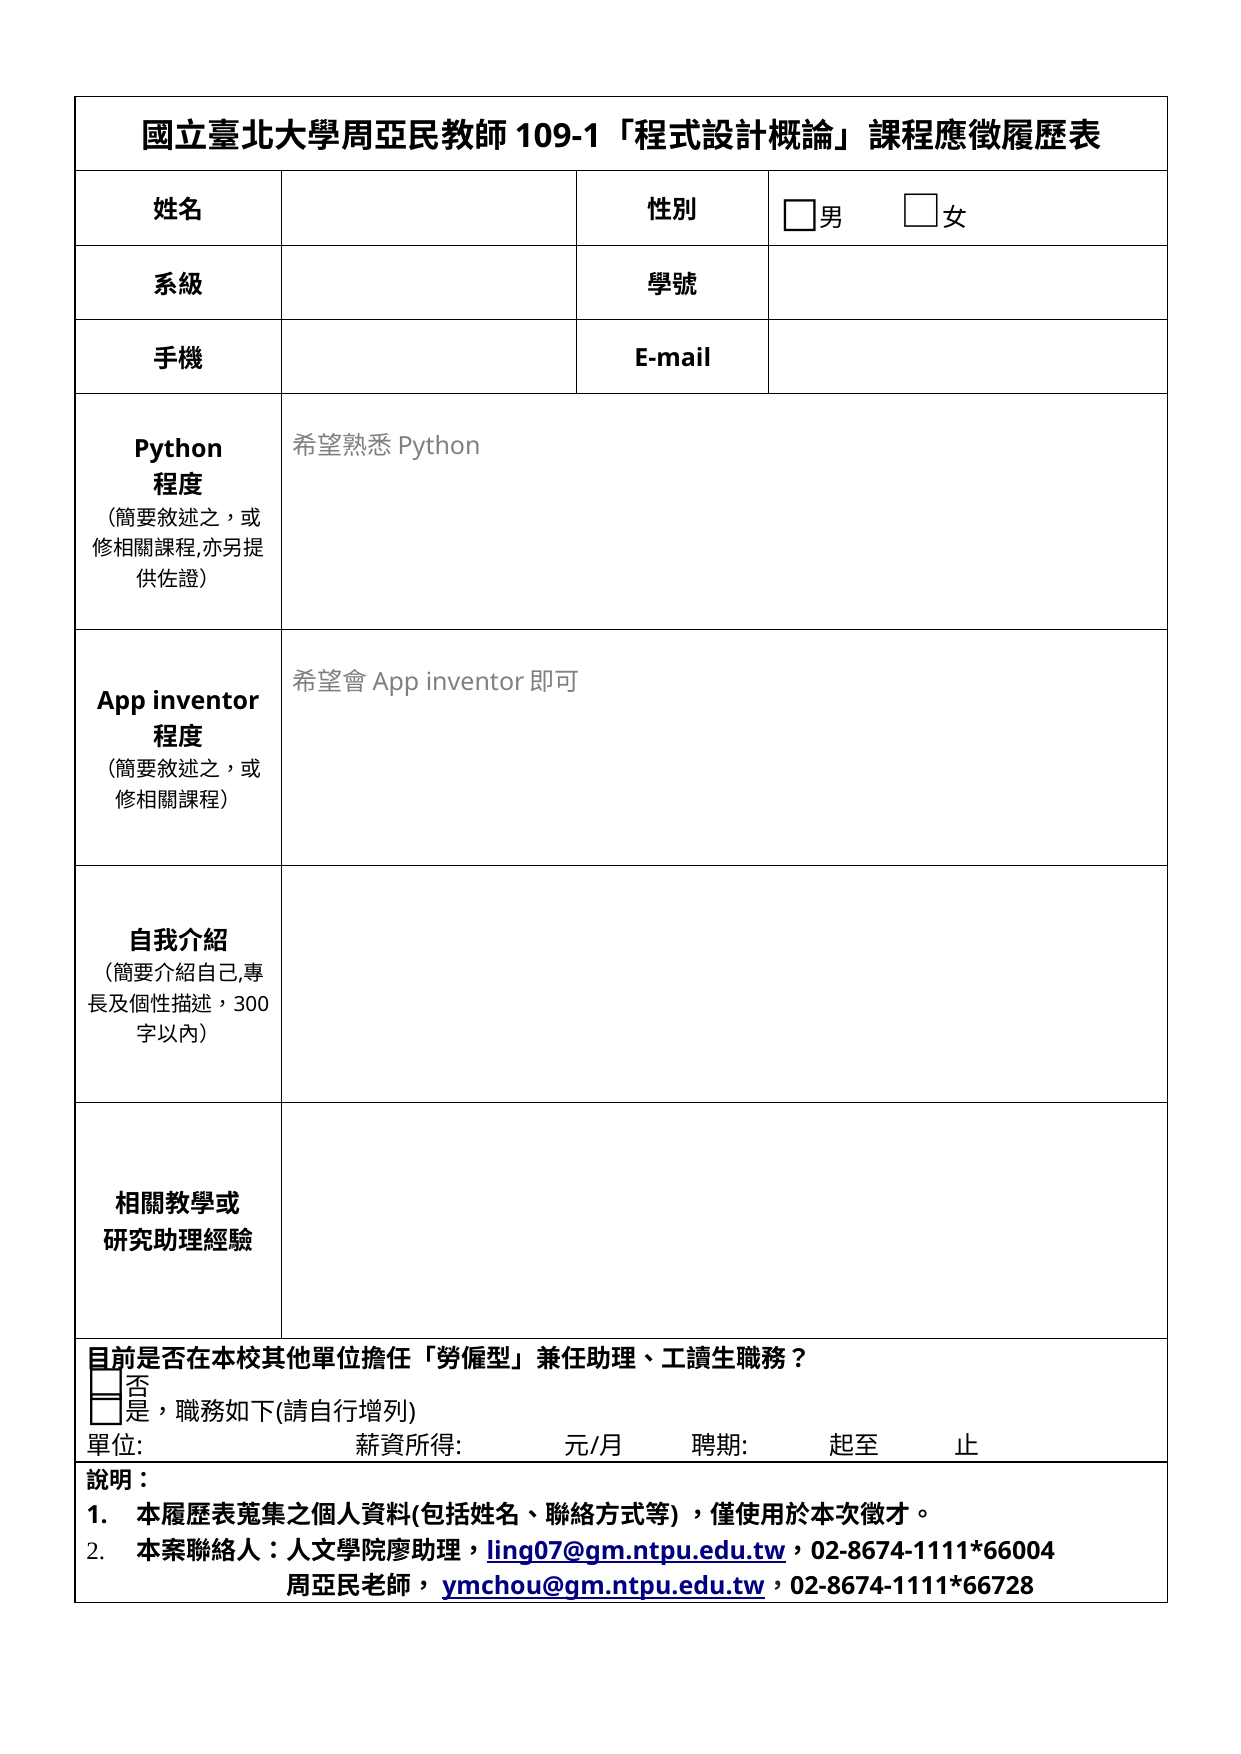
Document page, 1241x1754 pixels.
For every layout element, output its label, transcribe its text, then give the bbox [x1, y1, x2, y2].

table_cell E-mail [577, 320, 768, 393]
table_cell 學號 [577, 246, 768, 319]
table_cell 姓名 [76, 171, 281, 245]
table_cell 系級 [76, 246, 281, 319]
table_cell [282, 246, 576, 319]
table_cell 希望會App inventor即可 [282, 630, 1167, 865]
table_cell [282, 866, 1167, 1102]
table_cell 性別 [577, 171, 768, 245]
table_cell Python 程度 （簡要敘述之，或修相關課程,亦另提供佐證） [76, 394, 281, 629]
table_cell [282, 320, 576, 393]
table_cell [769, 246, 1167, 319]
table_cell [769, 320, 1167, 393]
table_cell □男 □女 [769, 171, 1167, 245]
table_cell [282, 171, 576, 245]
table_header 國立臺北大學周亞民教師109-1「程式設計概論」課程應徵履歷表 [76, 97, 1167, 170]
table_cell 說明： 本履歷表蒐集之個人資料(包括姓名、聯絡方式等) ，僅使用於本次徵才。 本案聯絡人：人文學院廖助理，ling07@gm.ntpu.edu.tw，02-8674-1111*66004 周亞民老師， ymchou@gm.ntpu.edu.tw，02-8674-1111*66728 [76, 1463, 1167, 1602]
table_cell 目前是否在本校其他單位擔任「勞僱型」兼任助理、工讀生職務？ □否 □是，職務如下(請自行增列) 單位: 薪資所得: 元/月 聘期: 起至 止 [76, 1339, 1167, 1461]
table_cell [282, 1103, 1167, 1338]
table_cell 相關教學或 研究助理經驗 [76, 1103, 281, 1338]
table_cell 自我介紹 （簡要介紹自己,專長及個性描述，300字以內） [76, 866, 281, 1102]
table_cell 希望熟悉Python [282, 394, 1167, 629]
table_cell 手機 [76, 320, 281, 393]
table_cell App inventor 程度 （簡要敘述之，或修相關課程） [76, 630, 281, 865]
